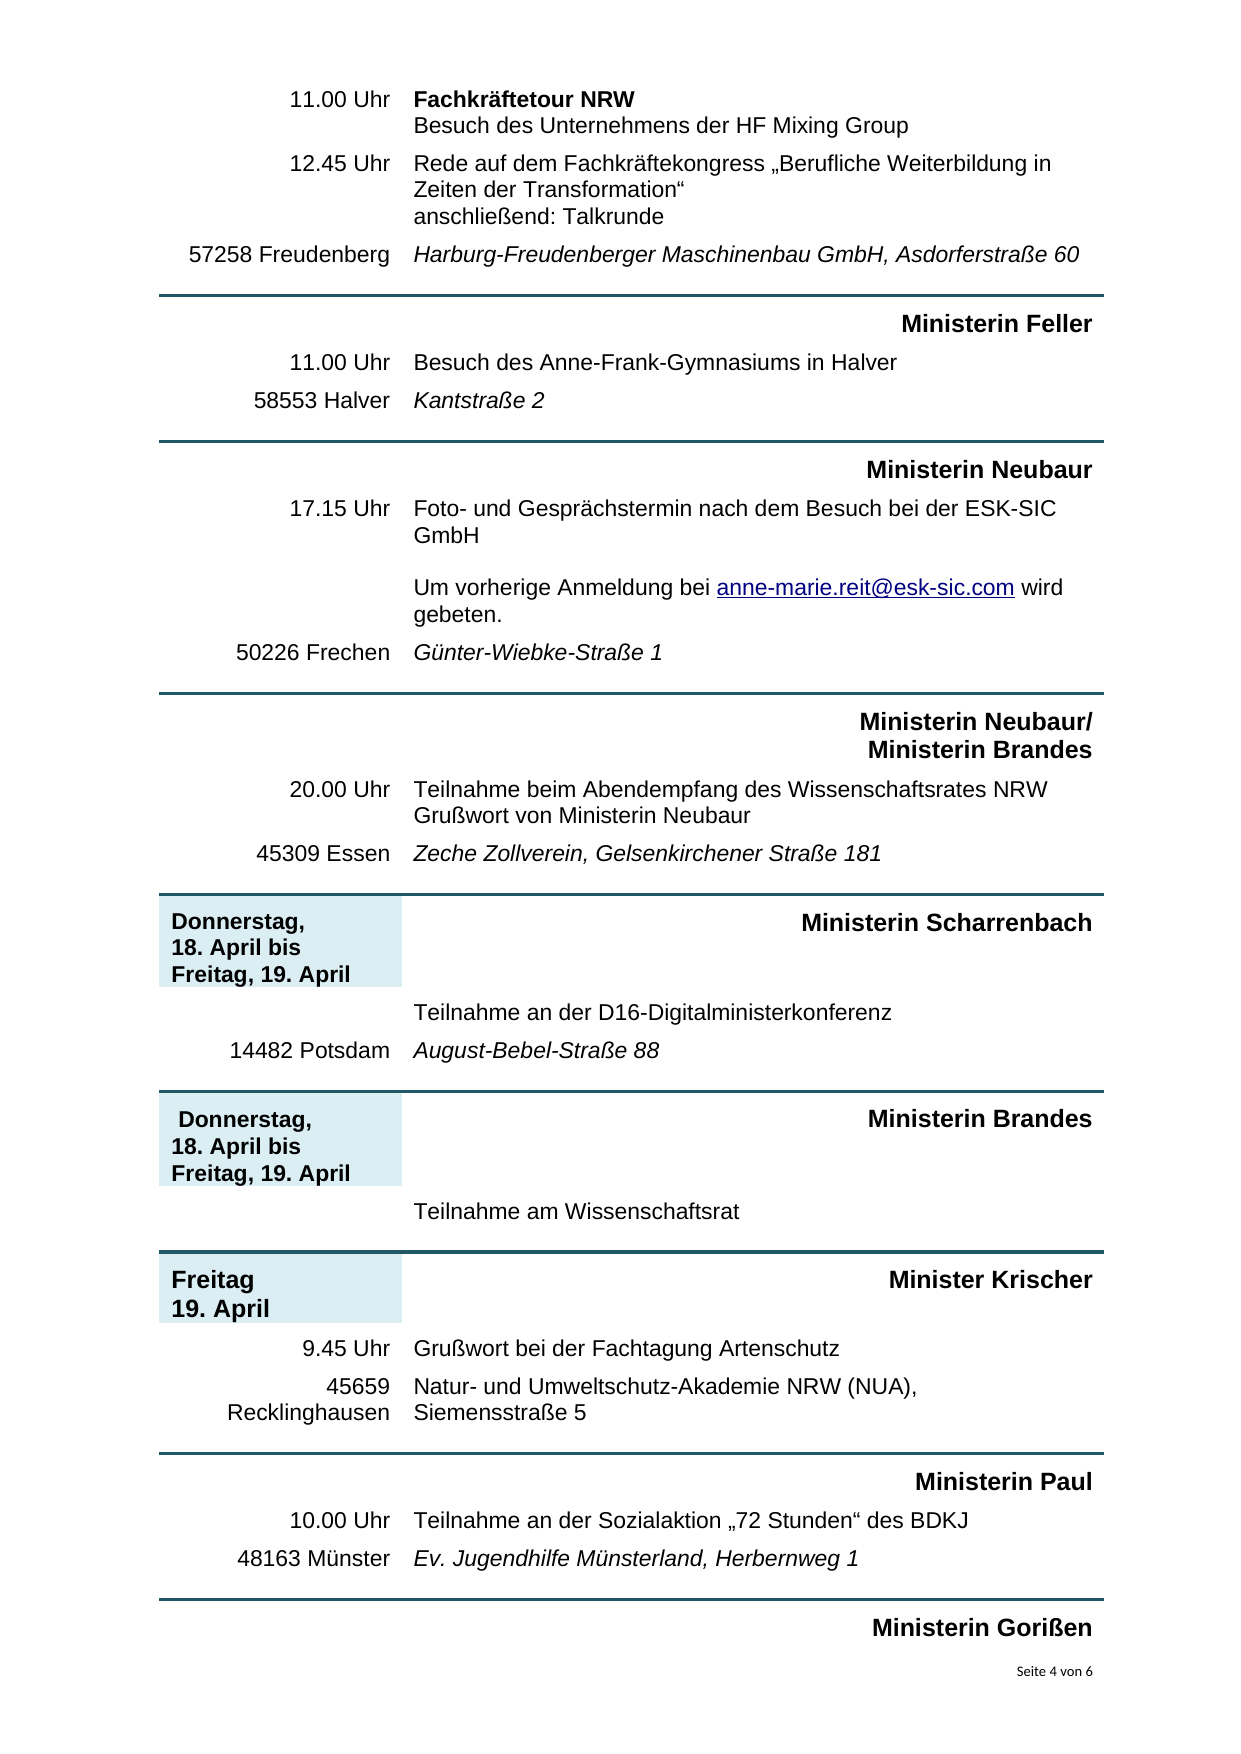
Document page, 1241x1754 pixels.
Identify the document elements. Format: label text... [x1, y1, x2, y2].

table_cell 11.00 Uhr [159, 74, 402, 138]
table_header Ministerin Paul [402, 1455, 1104, 1495]
table_cell 57258 Freudenberg [159, 229, 402, 267]
table_cell [159, 1186, 402, 1224]
table_cell Teilnahme beim Abendempfang des Wissenschaftsrates NRW Grußwort von Ministerin Neubaur [402, 764, 1104, 828]
table_cell Kantstraße 2 [402, 375, 1104, 413]
table_cell Grußwort bei der Fachtagung Artenschutz [402, 1323, 1104, 1361]
table_cell Fachkräftetour NRW Besuch des Unternehmens der HF Mixing Group [402, 74, 1104, 138]
table_header [159, 443, 402, 483]
table_cell 50226 Frechen [159, 627, 402, 665]
table_cell 17.15 Uhr [159, 484, 402, 627]
table_header Ministerin Brandes [402, 1093, 1104, 1186]
table_cell 9.45 Uhr [159, 1323, 402, 1361]
table_header Donnerstag, 18. April bis Freitag, 19. April [159, 1093, 402, 1186]
table_header Freitag 19. April [159, 1254, 402, 1323]
table_header Donnerstag, 18. April bis Freitag, 19. April [159, 896, 402, 987]
table_cell 12.45 Uhr [159, 138, 402, 229]
table_header Ministerin Gorißen [402, 1601, 1104, 1642]
table_cell 45309 Essen [159, 829, 402, 867]
table_cell Teilnahme an der D16-Digitalministerkonferenz [402, 987, 1104, 1025]
table_cell Besuch des Anne-Frank-Gymnasiums in Halver [402, 337, 1104, 375]
table_cell August-Bebel-Straße 88 [402, 1025, 1104, 1063]
table_cell Rede auf dem Fachkräftekongress „Berufliche Weiterbildung in Zeiten der Transformation“ anschließend: Talkrunde [402, 138, 1104, 229]
table_header Ministerin Neubaur [402, 443, 1104, 483]
table_cell 14482 Potsdam [159, 1025, 402, 1063]
table_cell 20.00 Uhr [159, 764, 402, 828]
table_cell Teilnahme an der Sozialaktion „72 Stunden“ des BDKJ [402, 1495, 1104, 1533]
table_cell Günter-Wiebke-Straße 1 [402, 627, 1104, 665]
table_cell 45659 Recklinghausen [159, 1361, 402, 1425]
table_header [159, 297, 402, 337]
table_header [159, 695, 402, 764]
table_cell Teilnahme am Wissenschaftsrat [402, 1186, 1104, 1224]
table_header Ministerin Scharrenbach [402, 896, 1104, 987]
table_header [159, 1455, 402, 1495]
table_header Ministerin Feller [402, 297, 1104, 337]
table_cell 48163 Münster [159, 1534, 402, 1572]
table_cell Foto- und Gesprächstermin nach dem Besuch bei der ESK-SIC GmbH Um vorherige Anmeldung bei anne-marie.reit@esk-sic.com wird gebeten. [402, 484, 1104, 627]
table_cell 10.00 Uhr [159, 1495, 402, 1533]
table_cell Zeche Zollverein, Gelsenkirchener Straße 181 [402, 829, 1104, 867]
table_cell Natur- und Umweltschutz-Akademie NRW (NUA), Siemensstraße 5 [402, 1361, 1104, 1425]
table_cell [159, 987, 402, 1025]
table_cell Harburg-Freudenberger Maschinenbau GmbH, Asdorferstraße 60 [402, 229, 1104, 267]
table_cell 11.00 Uhr [159, 337, 402, 375]
table_header Minister Krischer [402, 1254, 1104, 1323]
table_header [159, 1601, 402, 1642]
table_cell Ev. Jugendhilfe Münsterland, Herbernweg 1 [402, 1534, 1104, 1572]
table_header Ministerin Neubaur/ Ministerin Brandes [402, 695, 1104, 764]
table_cell 58553 Halver [159, 375, 402, 413]
